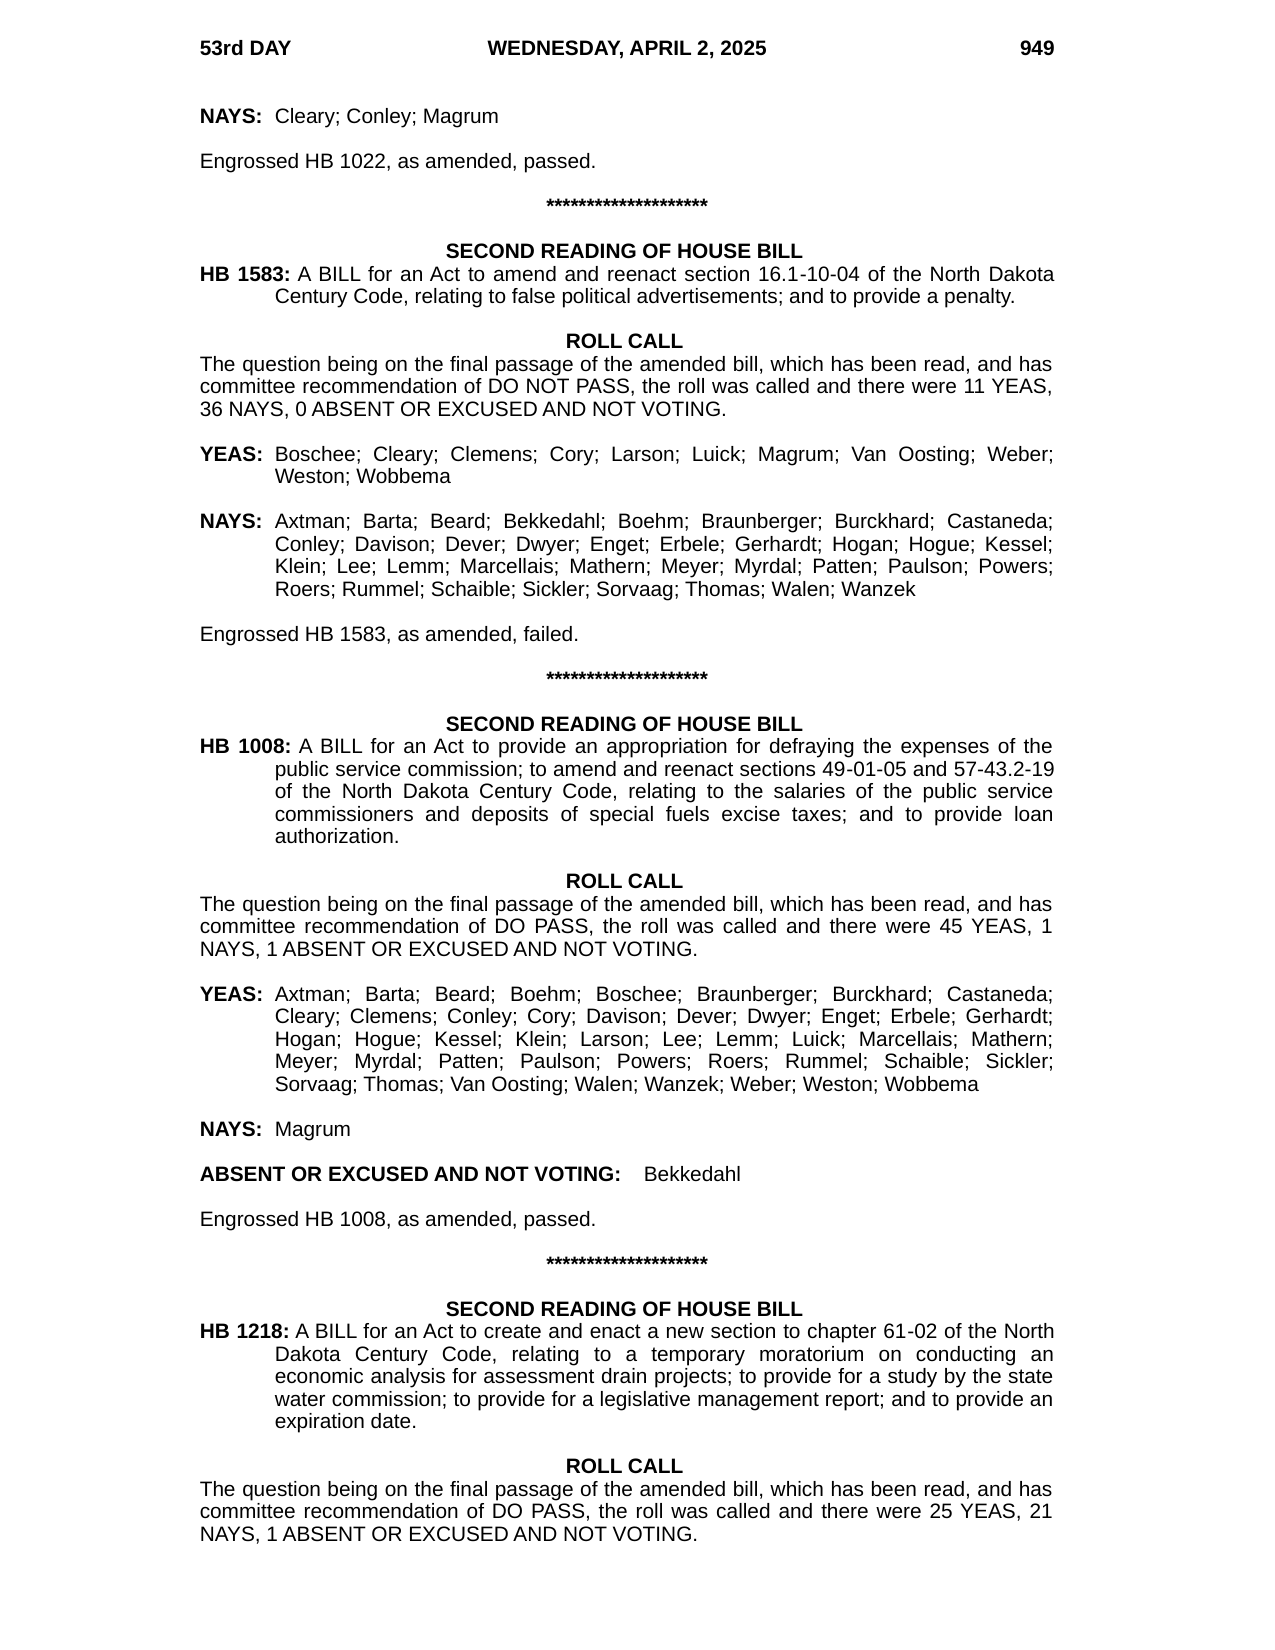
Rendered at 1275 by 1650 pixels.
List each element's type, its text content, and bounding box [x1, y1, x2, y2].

text The question being on the final passage of the amended bill, which has been read, and has committee recommendation of DO PASS, the roll was called and there were 25 YEAS, 21 NAYS, 1 ABSENT OR EXCUSED AND NOT VOTING. [199, 1478, 1054, 1546]
title NAYS: Magrum [199, 1118, 1054, 1141]
title YEAS: Axtman; Barta; Beard; Boehm; Boschee; Braunberger; Burckhard; Castaneda; Cleary; Clemens; Conley; Cory; Davison; Dever; Dwyer; Enget; Erbele; Gerhardt; Hogan; Hogue; Kessel; Klein; Larson; Lee; Lemm; Luick; Marcellais; Mathern; Meyer; Myrdal; Patten; Paulson; Powers; Roers; Rummel; Schaible; Sickler; Sorvaag; Thomas; Van Oosting; Walen; Wanzek; Weber; Weston; Wobbema [199, 983, 1054, 1096]
title NAYS: Cleary; Conley; Magrum [199, 106, 1054, 128]
title ABSENT OR EXCUSED AND NOT VOTING: Bekkedahl [199, 1163, 1054, 1186]
text SECOND READING OF HOUSE BILL [199, 241, 1054, 263]
text ******************** [199, 668, 1054, 691]
text The question being on the final passage of the amended bill, which has been read, and has committee recommendation of DO PASS, the roll was called and there were 45 YEAS, 1 NAYS, 1 ABSENT OR EXCUSED AND NOT VOTING. [199, 893, 1054, 961]
text ******************** [199, 1253, 1054, 1276]
title HB 1008: A BILL for an Act to provide an appropriation for defraying the expenses of the public service commission; to amend and reenact sections 49‑01‑05 and 57‑43.2‑19 of the North Dakota Century Code, relating to the salaries of the public service commissioners and deposits of special fuels excise taxes; and to provide loan authorization. [199, 736, 1054, 848]
text SECOND READING OF HOUSE BILL [199, 1298, 1054, 1321]
text ROLL CALL [199, 331, 1054, 353]
title NAYS: Axtman; Barta; Beard; Bekkedahl; Boehm; Braunberger; Burckhard; Castaneda; Conley; Davison; Dever; Dwyer; Enget; Erbele; Gerhardt; Hogan; Hogue; Kessel; Klein; Lee; Lemm; Marcellais; Mathern; Meyer; Myrdal; Patten; Paulson; Powers; Roers; Rummel; Schaible; Sickler; Sorvaag; Thomas; Walen; Wanzek [199, 511, 1054, 601]
text SECOND READING OF HOUSE BILL [199, 713, 1054, 736]
text ROLL CALL [199, 871, 1054, 893]
text ROLL CALL [199, 1456, 1054, 1478]
text Engrossed HB 1583, as amended, failed. [199, 623, 1054, 646]
text Engrossed HB 1008, as amended, passed. [199, 1208, 1054, 1231]
title HB 1218: A BILL for an Act to create and enact a new section to chapter 61‑02 of the North Dakota Century Code, relating to a temporary moratorium on conducting an economic analysis for assessment drain projects; to provide for a study by the state water commission; to provide for a legislative management report; and to provide an expiration date. [199, 1321, 1054, 1433]
text Engrossed HB 1022, as amended, passed. [199, 151, 1054, 173]
title YEAS: Boschee; Cleary; Clemens; Cory; Larson; Luick; Magrum; Van Oosting; Weber; Weston; Wobbema [199, 443, 1054, 488]
title HB 1583: A BILL for an Act to amend and reenact section 16.1‑10‑04 of the North Dakota Century Code, relating to false political advertisements; and to provide a penalty. [199, 263, 1054, 308]
text ******************** [199, 196, 1054, 218]
text [0, 0, 118, 42]
subtitle Page 949 [9, 9, 109, 33]
text The question being on the final passage of the amended bill, which has been read, and has committee recommendation of DO NOT PASS, the roll was called and there were 11 YEAS, 36 NAYS, 0 ABSENT OR EXCUSED AND NOT VOTING. [199, 353, 1054, 421]
